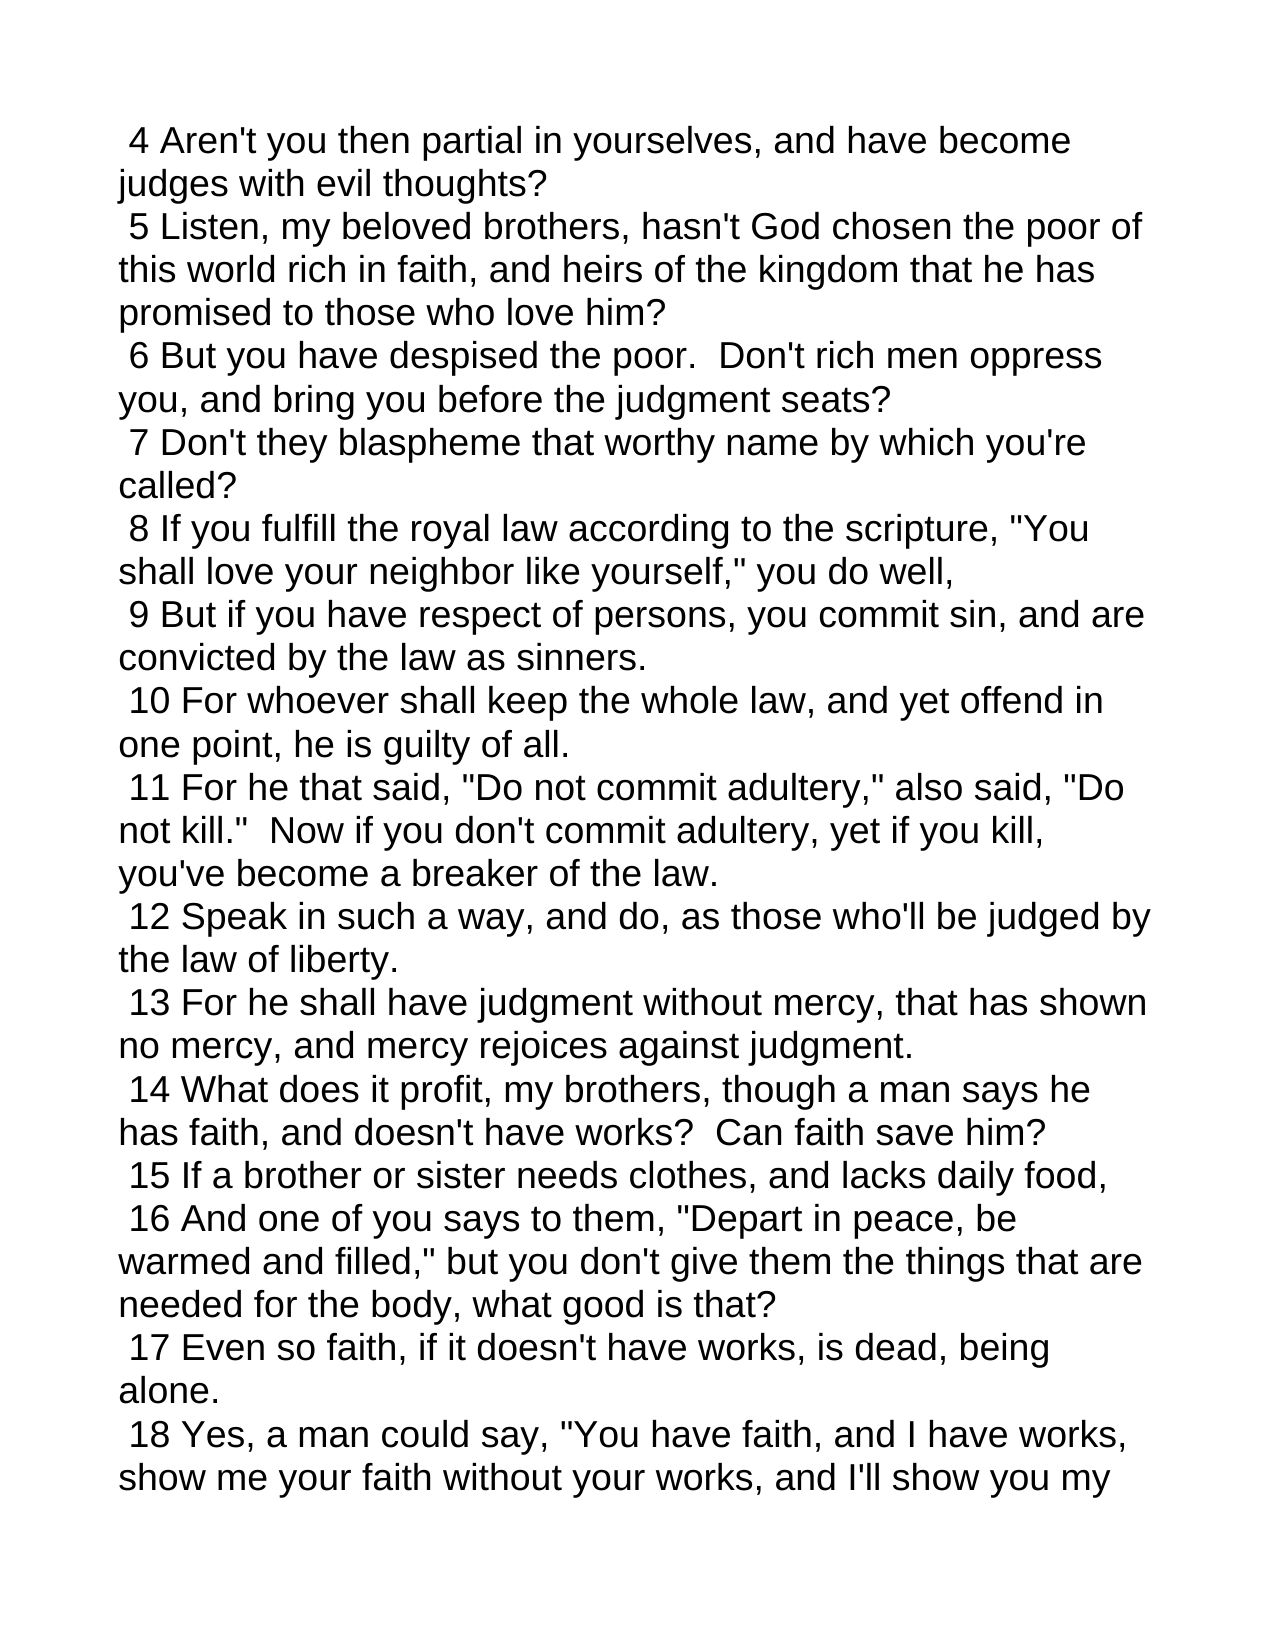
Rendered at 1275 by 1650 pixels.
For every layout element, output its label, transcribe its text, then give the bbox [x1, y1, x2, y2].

text 7 Don't they blaspheme that worthy name by which you're called? [118, 420, 1157, 506]
text 9 But if you have respect of persons, you commit sin, and are convicted by the law as sinners. [118, 592, 1157, 679]
text 4 Aren't you then partial in yourselves, and have become judges with evil thoughts? [118, 118, 1157, 204]
text 13 For he shall have judgment without mercy, that has shown no mercy, and mercy rejoices against judgment. [118, 981, 1157, 1067]
text 8 If you fulfill the royal law according to the scripture, "You shall love your neighbor like yourself," you do well, [118, 506, 1157, 592]
text 10 For whoever shall keep the whole law, and yet offend in one point, he is guilty of all. [118, 679, 1157, 765]
text 6 But you have despised the poor. Don't rich men oppress you, and bring you before the judgment seats? [118, 334, 1157, 420]
text 11 For he that said, "Do not commit adultery," also said, "Do not kill." Now if you don't commit adultery, yet if you kill, you've become a breaker of the law. [118, 765, 1157, 894]
text 12 Speak in such a way, and do, as those who'll be judged by the law of liberty. [118, 894, 1157, 981]
text 17 Even so faith, if it doesn't have works, is dead, being alone. [118, 1326, 1157, 1412]
text 14 What does it profit, my brothers, though a man says he has faith, and doesn't have works? Can faith save him? [118, 1067, 1157, 1153]
text 16 And one of you says to them, "Depart in peace, be warmed and filled," but you don't give them the things that are needed for the body, what good is that? [118, 1196, 1157, 1326]
text 18 Yes, a man could say, "You have faith, and I have works, show me your faith without your works, and I'll show you my [118, 1412, 1157, 1498]
text 15 If a brother or sister needs clothes, and lacks daily food, [118, 1153, 1157, 1196]
text 5 Listen, my beloved brothers, hasn't God chosen the poor of this world rich in faith, and heirs of the kingdom that he has promised to those who love him? [118, 204, 1157, 334]
